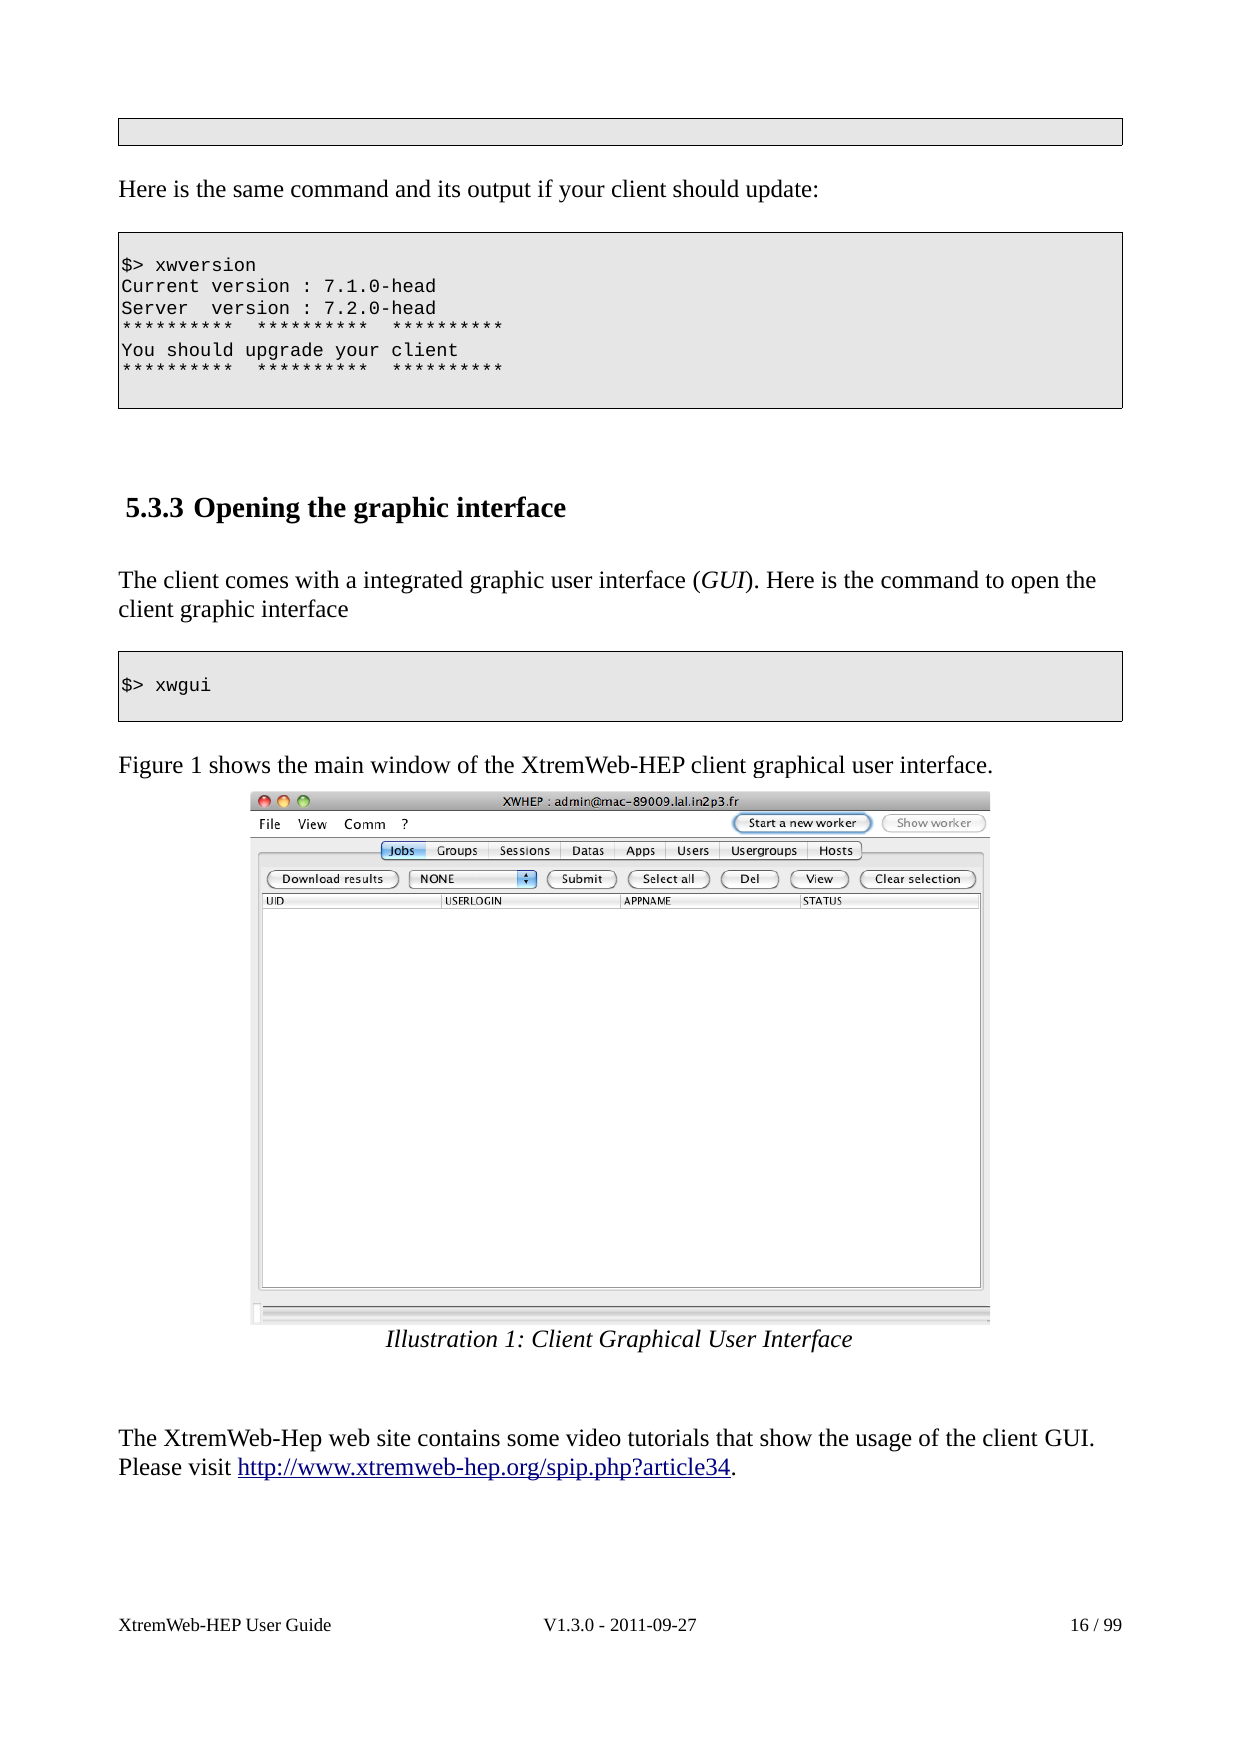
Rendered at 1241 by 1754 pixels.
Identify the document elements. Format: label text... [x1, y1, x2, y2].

text $> xwgui [119, 672, 1122, 694]
text The XtremWeb-Hep web site contains some video tutorials that show the usage of the client GUI. Please visit http://www.xtremweb-hep.org/spip.php?article34. [118, 1423, 1122, 1481]
text Current version : 7.1.0-head [119, 274, 1122, 295]
text ********** ********** ********** [119, 317, 1122, 338]
text Figure 1 shows the main window of the XtremWeb-HEP client graphical user interface. [118, 750, 1122, 778]
text Illustration 1: Client Graphical User Interface [250, 1325, 990, 1353]
text The client comes with a integrated graphic user interface (GUI). Here is the command to open the client graphic interface [118, 565, 1122, 622]
text ********** ********** ********** [119, 359, 1122, 380]
text Here is the same command and its output if your client should update: [118, 174, 1122, 203]
text $> xwversion [119, 253, 1122, 274]
subtitle Opening the graphic interface [118, 490, 1122, 524]
text You should upgrade your client [119, 338, 1122, 359]
picture [250, 791, 991, 1325]
text Server version : 7.2.0-head [119, 295, 1122, 317]
